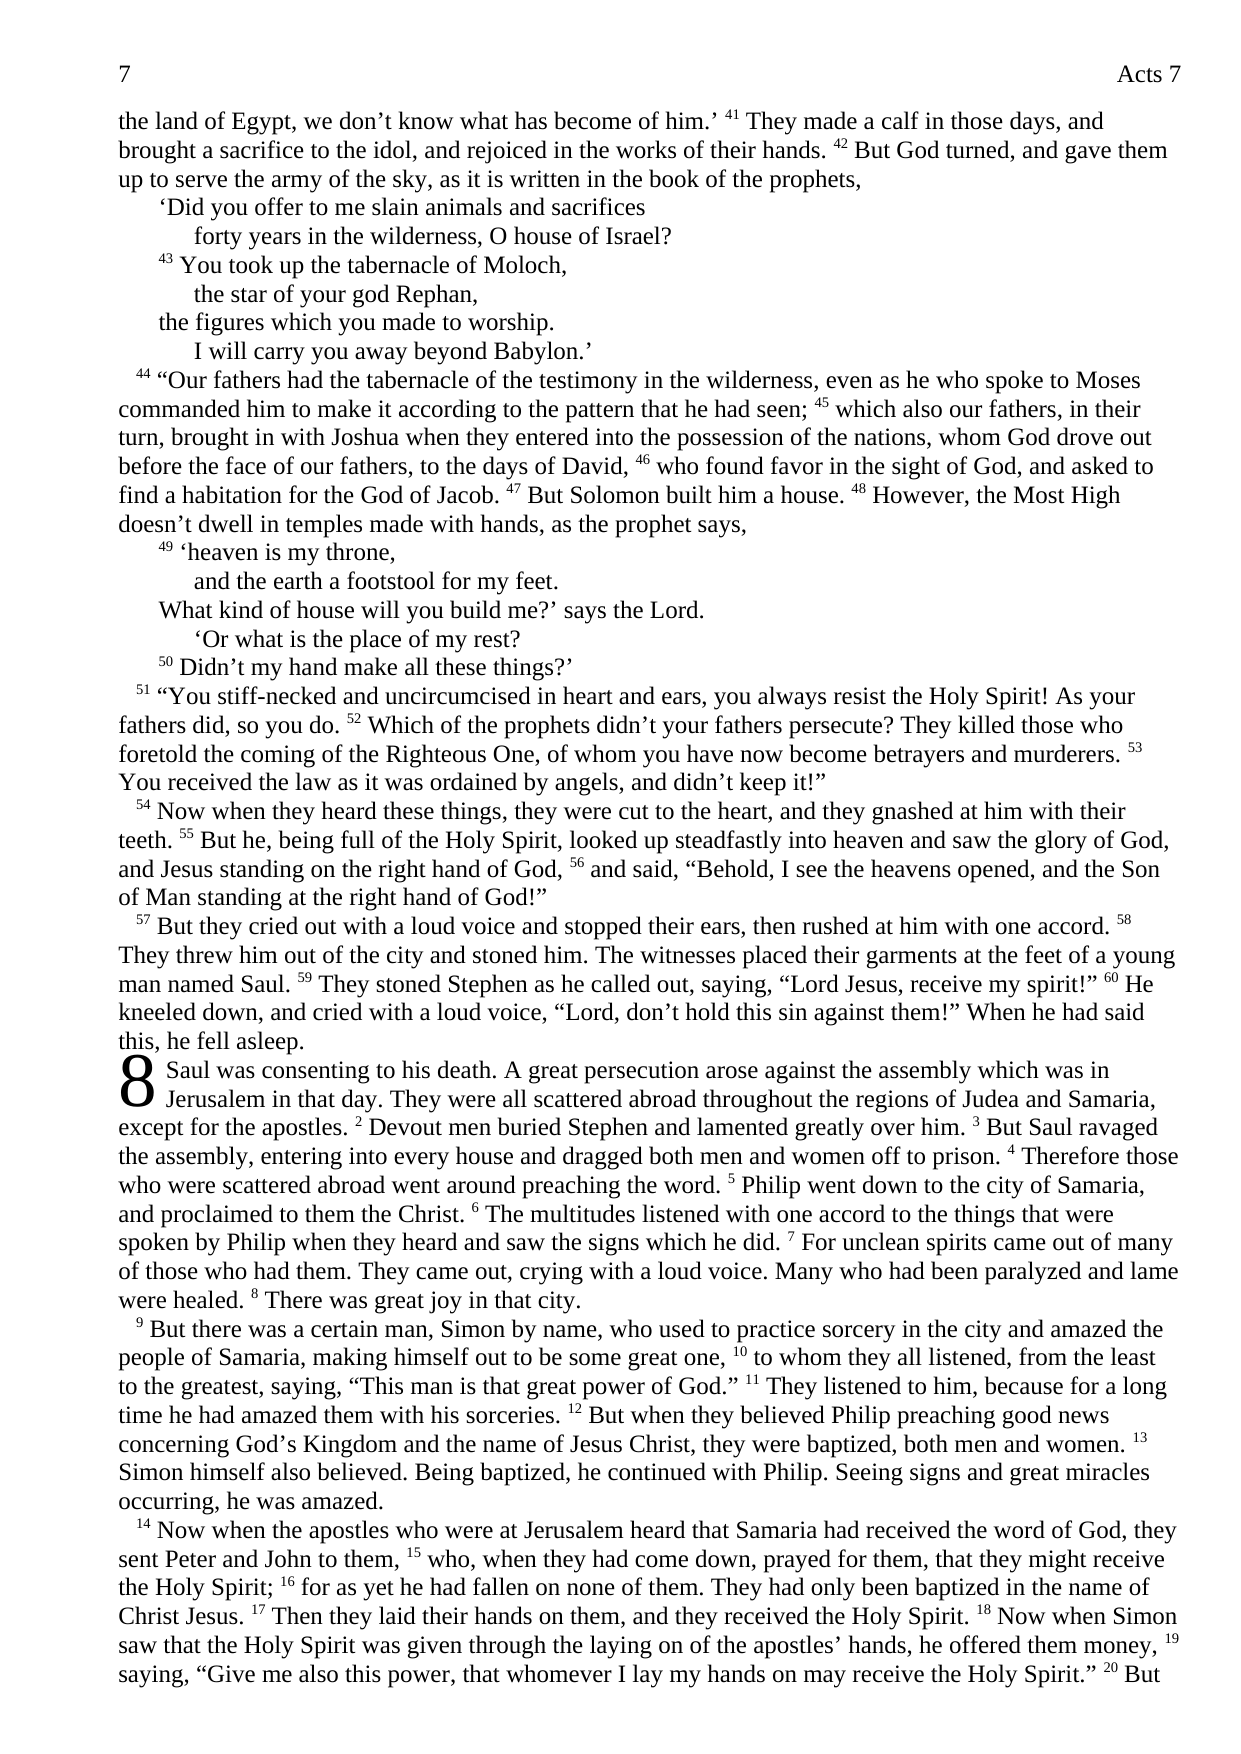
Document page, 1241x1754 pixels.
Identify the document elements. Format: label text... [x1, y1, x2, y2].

text the figures which you made to worship. [158, 307, 1181, 336]
text 50 Didn’t my hand make all these things?’ [158, 652, 1181, 681]
text 43 You took up the tabernacle of Moloch, [158, 250, 1181, 279]
text 44 “Our fathers had the tabernacle of the testimony in the wilderness, even as he who spoke to Moses commanded him to make it according to the pattern that he had seen; 45 which also our fathers, in their turn, brought in with Joshua when they entered into the possession of the nations, whom God drove out before the face of our fathers, to the days of David, 46 who found favor in the sight of God, and asked to find a habitation for the God of Jacob. 47 But Solomon built him a house. 48 However, the Most High doesn’t dwell in temples made with hands, as the prophet says, [118, 365, 1181, 537]
text 54 Now when they heard these things, they were cut to the heart, and they gnashed at him with their teeth. 55 But he, being full of the Holy Spirit, looked up steadfastly into heaven and saw the glory of God, and Jesus standing on the right hand of God, 56 and said, “Behold, I see the heavens opened, and the Son of Man standing at the right hand of God!” [118, 796, 1181, 911]
text 14 Now when the apostles who were at Jerusalem heard that Samaria had received the word of God, they sent Peter and John to them, 15 who, when they had come down, prayed for them, that they might receive the Holy Spirit; 16 for as yet he had fallen on none of them. They had only been baptized in the name of Christ Jesus. 17 Then they laid their hands on them, and they received the Holy Spirit. 18 Now when Simon saw that the Holy Spirit was given through the laying on of the apostles’ hands, he offered them money, 19 saying, “Give me also this power, that whomever I lay my hands on may receive the Holy Spirit.” 20 But [118, 1515, 1181, 1687]
text What kind of house will you build me?’ says the Lord. [158, 595, 1181, 624]
text 57 But they cried out with a loud voice and stopped their ears, then rushed at him with one accord. 58 They threw him out of the city and stoned him. The witnesses placed their garments at the feet of a young man named Saul. 59 They stoned Stephen as he called out, saying, “Lord Jesus, receive my spirit!” 60 He kneeled down, and cried with a loud voice, “Lord, don’t hold this sin against them!” When he had said this, he fell asleep. [118, 911, 1181, 1055]
text the land of Egypt, we don’t know what has become of him.’ 41 They made a calf in those days, and brought a sacrifice to the idol, and rejoiced in the works of their hands. 42 But God turned, and gave them up to serve the army of the sky, as it is written in the book of the prophets, [118, 106, 1181, 192]
text ‘Or what is the place of my rest? [194, 624, 1181, 652]
text the star of your god Rephan, [194, 279, 1181, 307]
text 9 But there was a certain man, Simon by name, who used to practice sorcery in the city and amazed the people of Samaria, making himself out to be some great one, 10 to whom they all listened, from the least to the greatest, saying, “This man is that great power of God.” 11 They listened to him, because for a long time he had amazed them with his sorceries. 12 But when they believed Philip preaching good news concerning God’s Kingdom and the name of Jesus Christ, they were baptized, both men and women. 13 Simon himself also believed. Being baptized, he continued with Philip. Seeing signs and great miracles occurring, he was amazed. [118, 1314, 1181, 1515]
text 49 ‘heaven is my throne, [158, 537, 1181, 566]
text 8Saul was consenting to his death. A great persecution arose against the assembly which was in Jerusalem in that day. They were all scattered abroad throughout the regions of Judea and Samaria, except for the apostles. 2 Devout men buried Stephen and lamented greatly over him. 3 But Saul ravaged the assembly, entering into every house and dragged both men and women off to prison. 4 Therefore those who were scattered abroad went around preaching the word. 5 Philip went down to the city of Samaria, and proclaimed to them the Christ. 6 The multitudes listened with one accord to the things that were spoken by Philip when they heard and saw the signs which he did. 7 For unclean spirits came out of many of those who had them. They came out, crying with a loud voice. Many who had been paralyzed and lame were healed. 8 There was great joy in that city. [118, 1055, 1181, 1314]
text and the earth a footstool for my feet. [194, 566, 1181, 595]
text 51 “You stiff-necked and uncircumcised in heart and ears, you always resist the Holy Spirit! As your fathers did, so you do. 52 Which of the prophets didn’t your fathers persecute? They killed those who foretold the coming of the Righteous One, of whom you have now become betrayers and murderers. 53 You received the law as it was ordained by angels, and didn’t keep it!” [118, 681, 1181, 796]
text ‘Did you offer to me slain animals and sacrifices [158, 192, 1181, 221]
text I will carry you away beyond Babylon.’ [194, 336, 1181, 365]
text forty years in the wilderness, O house of Israel? [194, 221, 1181, 250]
